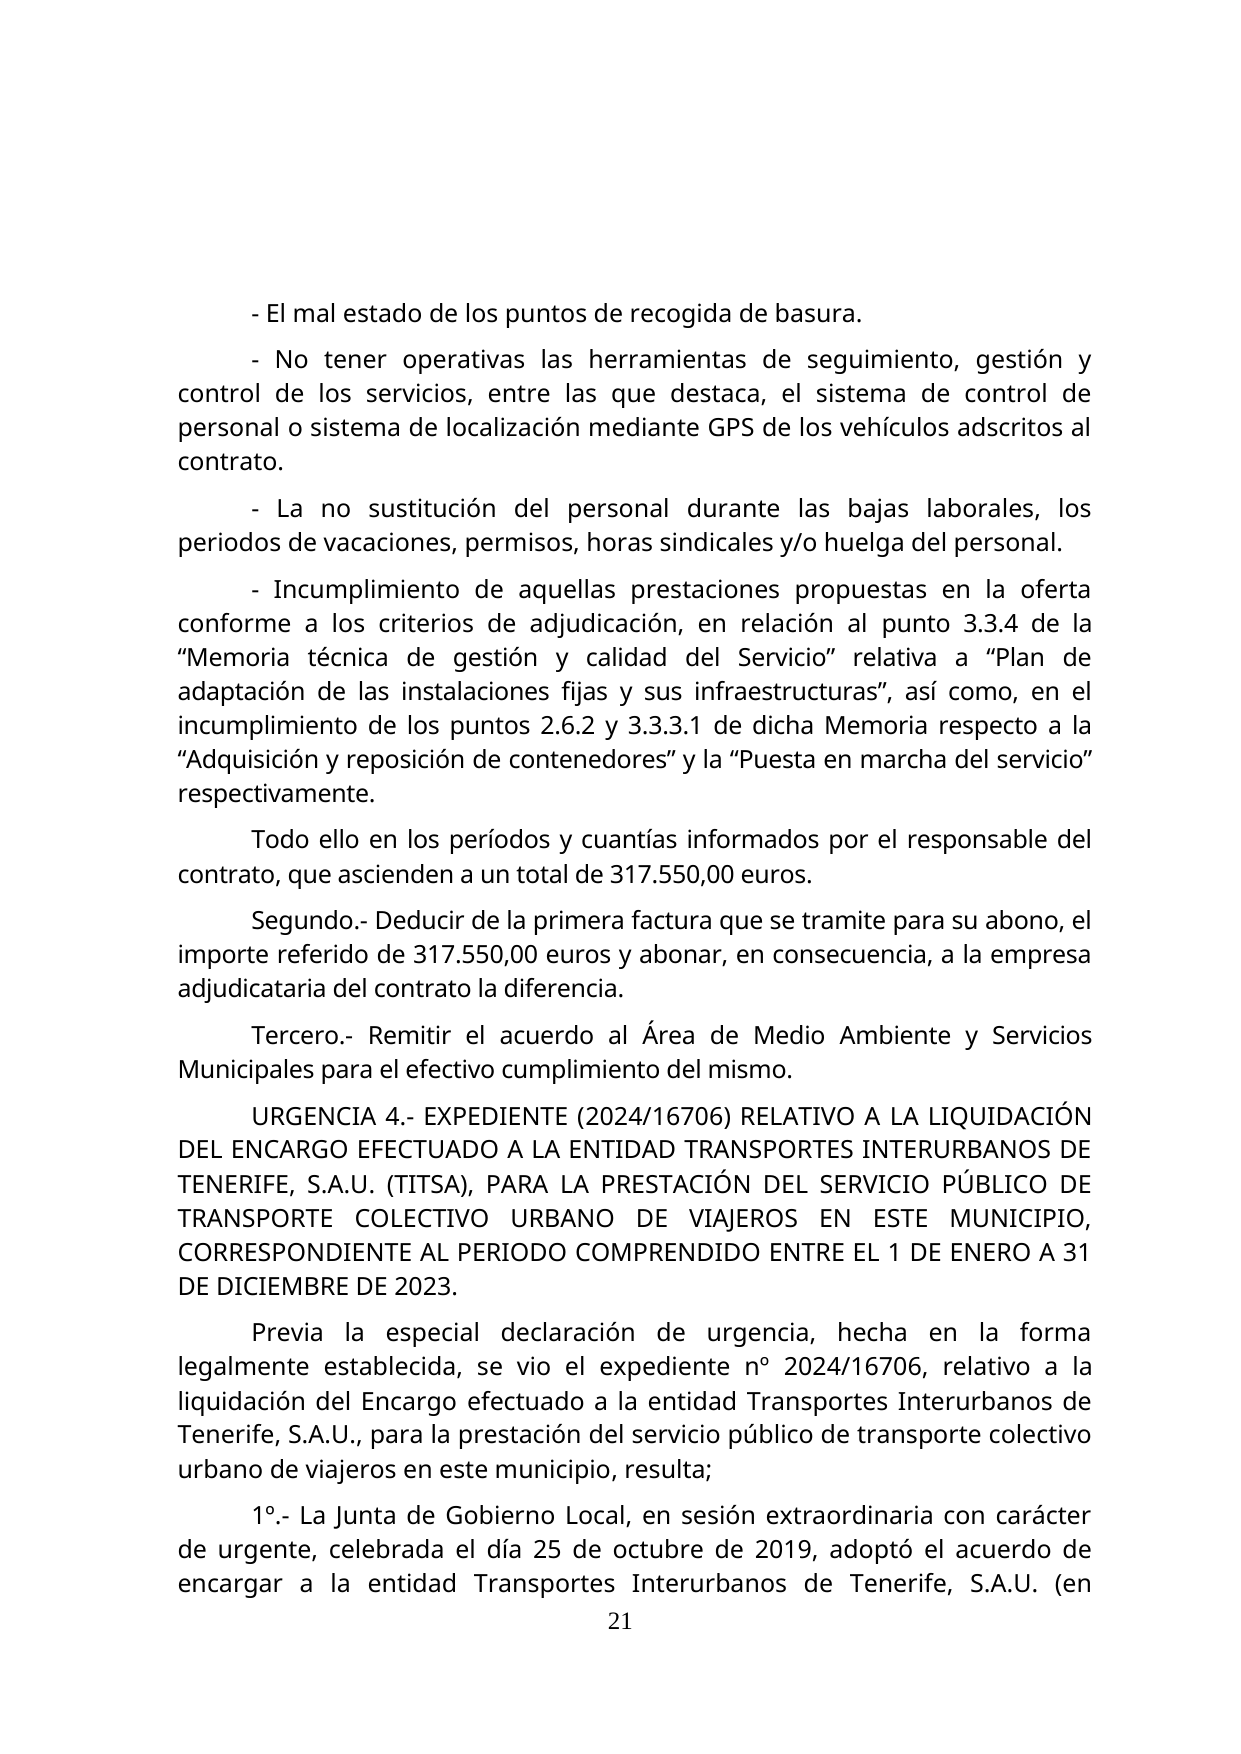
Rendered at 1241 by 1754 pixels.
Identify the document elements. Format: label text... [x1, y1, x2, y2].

text 1º.- La Junta de Gobierno Local, en sesión extraordinaria con carácter de urgente, celebrada el día 25 de octubre de 2019, adoptó el acuerdo de encargar a la entidad Transportes Interurbanos de Tenerife, S.A.U. (en [177, 1498, 1093, 1600]
text - El mal estado de los puntos de recogida de basura. [177, 295, 1093, 329]
text Tercero.- Remitir el acuerdo al Área de Medio Ambiente y Servicios Municipales para el efectivo cumplimiento del mismo. [177, 1017, 1093, 1086]
text - Incumplimiento de aquellas prestaciones propuestas en la oferta conforme a los criterios de adjudicación, en relación al punto 3.3.4 de la “Memoria técnica de gestión y calidad del Servicio” relativa a “Plan de adaptación de las instalaciones fijas y sus infraestructuras”, así como, en el incumplimiento de los puntos 2.6.2 y 3.3.3.1 de dicha Memoria respecto a la “Adquisición y reposición de contenedores” y la “Puesta en marcha del servicio” respectivamente. [177, 571, 1093, 810]
text - La no sustitución del personal durante las bajas laborales, los periodos de vacaciones, permisos, horas sindicales y/o huelga del personal. [177, 491, 1093, 559]
text Todo ello en los períodos y cuantías informados por el responsable del contrato, que ascienden a un total de 317.550,00 euros. [177, 822, 1093, 890]
text Segundo.- Deducir de la primera factura que se tramite para su abono, el importe referido de 317.550,00 euros y abonar, en consecuencia, a la empresa adjudicataria del contrato la diferencia. [177, 903, 1093, 1005]
text URGENCIA 4.- EXPEDIENTE (2024/16706) RELATIVO A LA LIQUIDACIÓN DEL ENCARGO EFECTUADO A LA ENTIDAD TRANSPORTES INTERURBANOS DE TENERIFE, S.A.U. (TITSA), PARA LA PRESTACIÓN DEL SERVICIO PÚBLICO DE TRANSPORTE COLECTIVO URBANO DE VIAJEROS EN ESTE MUNICIPIO, CORRESPONDIENTE AL PERIODO COMPRENDIDO ENTRE EL 1 DE ENERO A 31 DE DICIEMBRE DE 2023. [177, 1098, 1093, 1302]
text - No tener operativas las herramientas de seguimiento, gestión y control de los servicios, entre las que destaca, el sistema de control de personal o sistema de localización mediante GPS de los vehículos adscritos al contrato. [177, 342, 1093, 478]
text Previa la especial declaración de urgencia, hecha en la forma legalmente establecida, se vio el expediente nº 2024/16706, relativo a la liquidación del Encargo efectuado a la entidad Transportes Interurbanos de Tenerife, S.A.U., para la prestación del servicio público de transporte colectivo urbano de viajeros en este municipio, resulta; [177, 1315, 1093, 1485]
